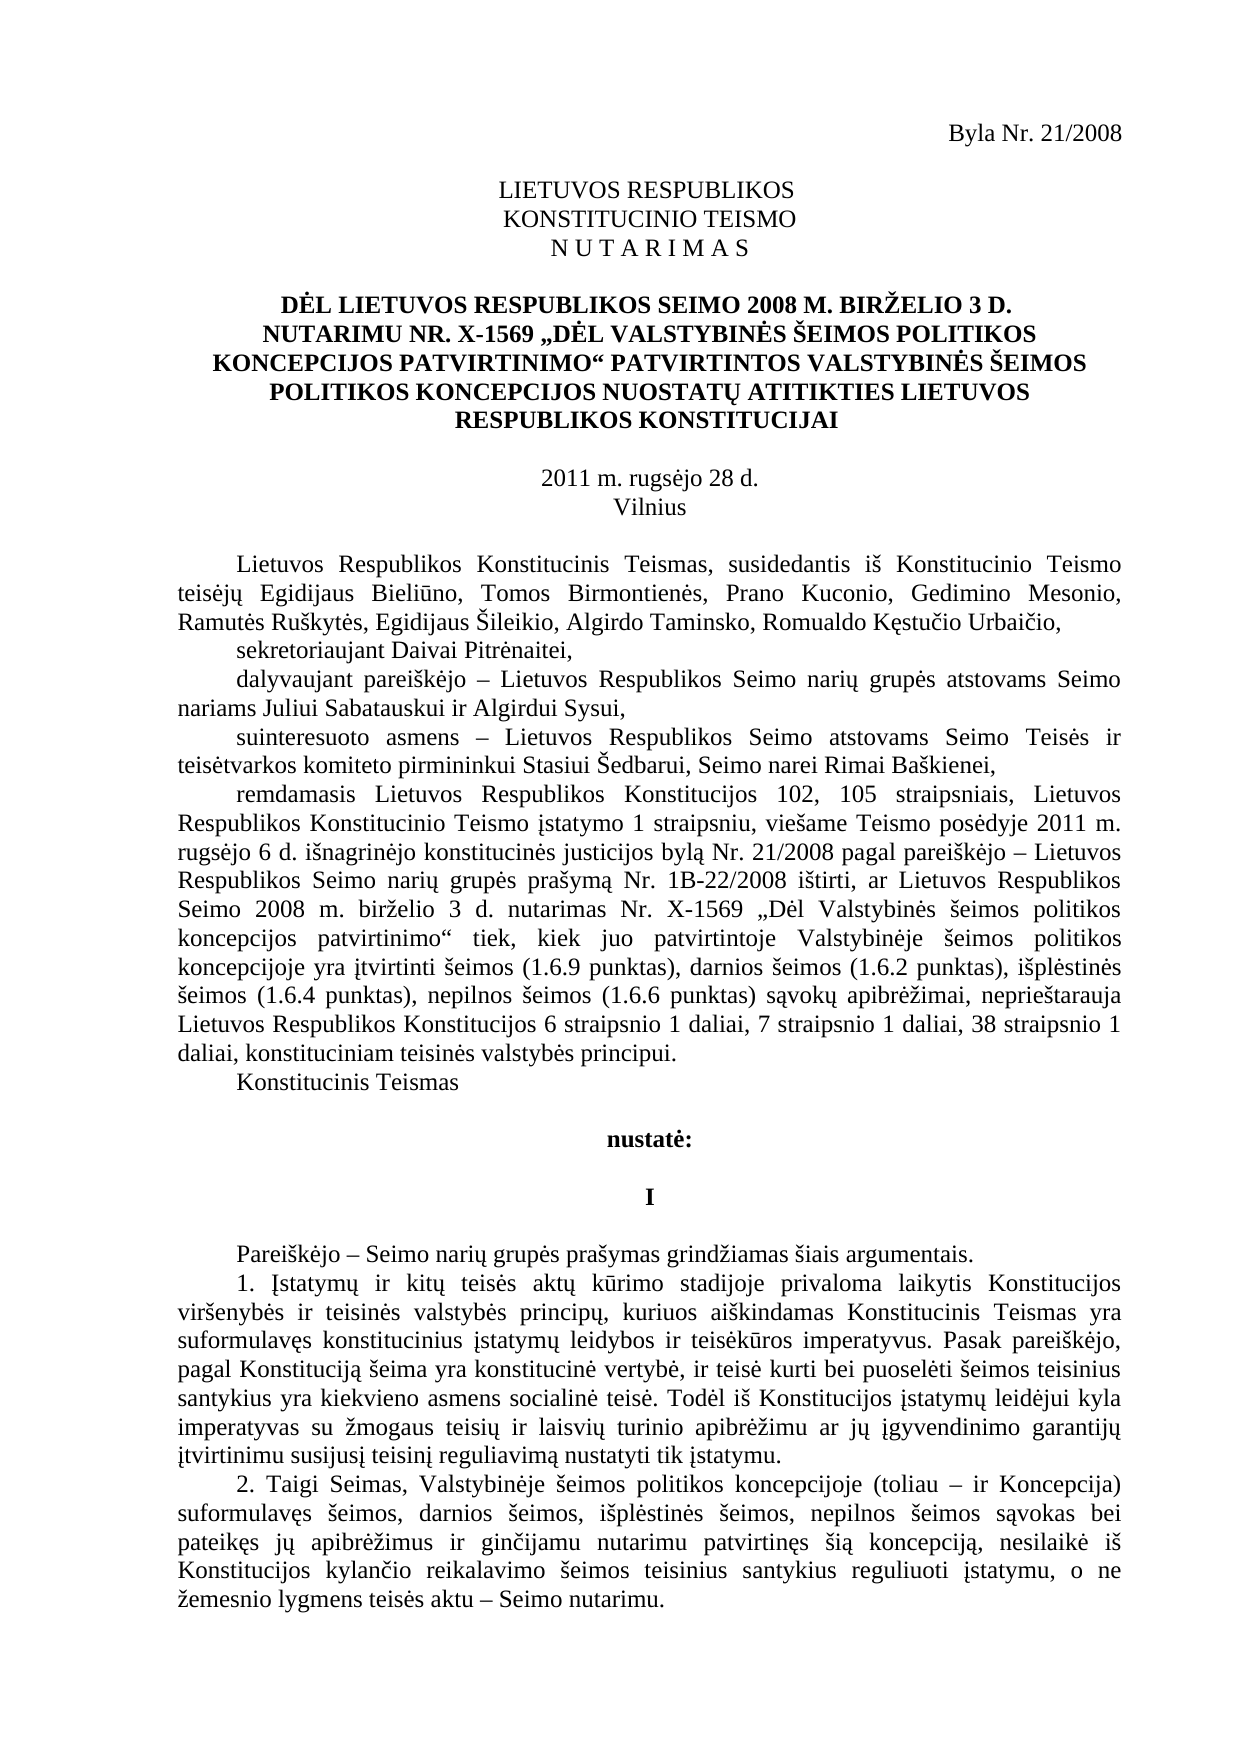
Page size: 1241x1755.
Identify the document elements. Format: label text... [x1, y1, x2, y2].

text Lietuvos Respublikos Konstitucinis Teismas, susidedantis iš Konstitucinio Teismo teisėjų Egidijaus Bieliūno, Tomos Birmontienės, Prano Kuconio, Gedimino Mesonio, Ramutės Ruškytės, Egidijaus Šileikio, Algirdo Taminsko, Romualdo Kęstučio Urbaičio, [177, 549, 1122, 636]
text 2. Taigi Seimas, Valstybinėje šeimos politikos koncepcijoje (toliau – ir Koncepcija) suformulavęs šeimos, darnios šeimos, išplėstinės šeimos, nepilnos šeimos sąvokas bei pateikęs jų apibrėžimus ir ginčijamu nutarimu patvirtinęs šią koncepciją, nesilaikė iš Konstitucijos kylančio reikalavimo šeimos teisinius santykius reguliuoti įstatymu, o ne žemesnio lygmens teisės aktu – Seimo nutarimu. [177, 1469, 1122, 1613]
text remdamasis Lietuvos Respublikos Konstitucijos 102, 105 straipsniais, Lietuvos Respublikos Konstitucinio Teismo įstatymo 1 straipsniu, viešame Teismo posėdyje 2011 m. rugsėjo 6 d. išnagrinėjo konstitucinės justicijos bylą Nr. 21/2008 pagal pareiškėjo – Lietuvos Respublikos Seimo narių grupės prašymą Nr. 1B-22/2008 ištirti, ar Lietuvos Respublikos Seimo 2008 m. birželio 3 d. nutarimas Nr. X-1569 „Dėl Valstybinės šeimos politikos koncepcijos patvirtinimo“ tiek, kiek juo patvirtintoje Valstybinėje šeimos politikos koncepcijoje yra įtvirtinti šeimos (1.6.9 punktas), darnios šeimos (1.6.2 punktas), išplėstinės šeimos (1.6.4 punktas), nepilnos šeimos (1.6.6 punktas) sąvokų apibrėžimai, neprieštarauja Lietuvos Respublikos Konstitucijos 6 straipsnio 1 daliai, 7 straipsnio 1 daliai, 38 straipsnio 1 daliai, konstituciniam teisinės valstybės principui. [177, 779, 1122, 1067]
text Konstitucinis Teismas [177, 1067, 1122, 1096]
text 2011 m. rugsėjo 28 d. [177, 463, 1122, 492]
text dalyvaujant pareiškėjo – Lietuvos Respublikos Seimo narių grupės atstovams Seimo nariams Juliui Sabatauskui ir Algirdui Sysui, [177, 664, 1122, 722]
text Vilnius [177, 492, 1122, 521]
text N U T A R I M A S [177, 233, 1122, 262]
text sekretoriaujant Daivai Pitrėnaitei, [177, 636, 1122, 664]
text KONSTITUCINIO TEISMO [177, 204, 1122, 233]
text suinteresuoto asmens – Lietuvos Respublikos Seimo atstovams Seimo Teisės ir teisėtvarkos komiteto pirmininkui Stasiui Šedbarui, Seimo narei Rimai Baškienei, [177, 722, 1122, 779]
text nustatė: [177, 1124, 1122, 1153]
text LIETUVOS RESPUBLIKOS [177, 176, 1122, 204]
text 1. Įstatymų ir kitų teisės aktų kūrimo stadijoje privaloma laikytis Konstitucijos viršenybės ir teisinės valstybės principų, kuriuos aiškindamas Konstitucinis Teismas yra suformulavęs konstitucinius įstatymų leidybos ir teisėkūros imperatyvus. Pasak pareiškėjo, pagal Konstituciją šeima yra konstitucinė vertybė, ir teisė kurti bei puoselėti šeimos teisinius santykius yra kiekvieno asmens socialinė teisė. Todėl iš Konstitucijos įstatymų leidėjui kyla imperatyvas su žmogaus teisių ir laisvių turinio apibrėžimu ar jų įgyvendinimo garantijų įtvirtinimu susijusį teisinį reguliavimą nustatyti tik įstatymu. [177, 1268, 1122, 1469]
text Pareiškėjo – Seimo narių grupės prašymas grindžiamas šiais argumentais. [177, 1239, 1122, 1268]
text I [177, 1182, 1122, 1211]
text Byla Nr. 21/2008 [177, 118, 1122, 147]
text dėl LIETUVOS RESPUBLIKOS SEIMO 2008 m. BIRŽELIO 3 d. NUTARIMU NR. X-1569 „DĖL VALSTYBINĖS ŠEIMOS POLITIKOS KONCEPCIJOS PATVIRTINIMO“ PATVIRTINTOS VALSTYBINĖS ŠEIMOS POLITIKOS KONCEPCIJOS NUOSTATŲ ATITIKTIES lIETUVOS RESPUBLIKOS KONSTITUCIJAI [177, 291, 1122, 434]
